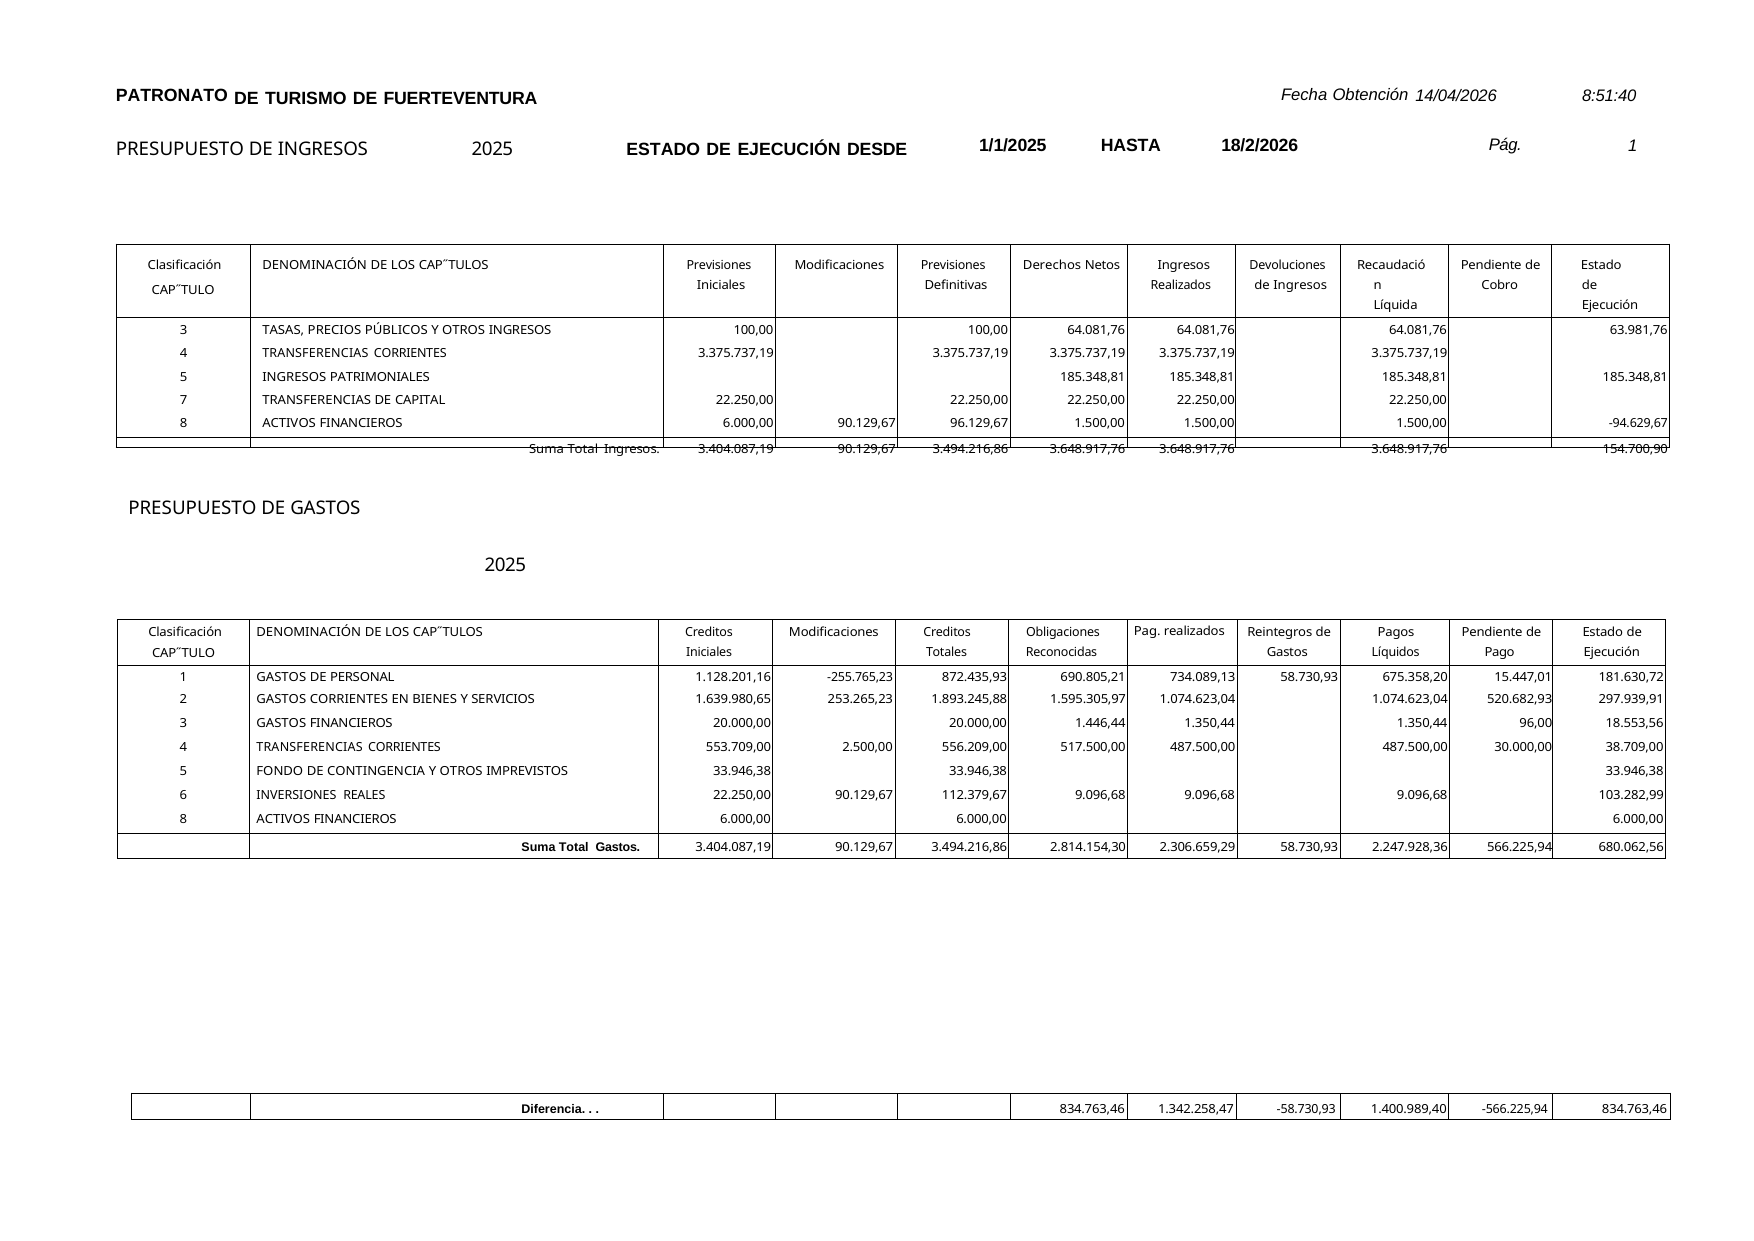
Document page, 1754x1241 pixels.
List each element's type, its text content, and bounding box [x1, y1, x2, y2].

table_cell 1.074.623,04 [1128, 686, 1237, 710]
table_cell 6.000,00 [1553, 806, 1665, 833]
table_cell [1238, 734, 1340, 758]
table_cell 33.946,38 [896, 758, 1008, 782]
table_cell 734.089,13 [1128, 666, 1237, 686]
text Previsiones Definitivas [921, 256, 1009, 293]
table_cell 872.435,93 [896, 666, 1008, 686]
text Derechos Netos [1023, 256, 1127, 273]
text 8 [117, 414, 250, 431]
text 22.250,00 [1128, 391, 1234, 408]
table_cell FONDO DE CONTINGENCIA Y OTROS IMPREVISTOS [250, 758, 658, 782]
text ACTIVOS FINANCIEROS [262, 414, 663, 431]
table_cell 18.553,56 [1553, 710, 1665, 734]
text 90.129,67 [776, 440, 896, 447]
text 3.375.737,19 [898, 344, 1008, 362]
text 6.000,00 [664, 414, 773, 431]
text 90.129,67 [776, 414, 896, 431]
table_cell 1 [118, 666, 249, 686]
table_header 834.763,46 [1553, 1094, 1670, 1119]
table_cell 90.129,67 [773, 782, 895, 806]
text PATRONATO DE TURISMO DE FUERTEVENTURA Fecha Obtención 14/04/2026 8:51:40 [116, 85, 1680, 108]
text 3.648.917,76 [1011, 440, 1125, 447]
table_cell 253.265,23 [773, 686, 895, 710]
table_cell 181.630,72 [1553, 666, 1665, 686]
table_cell 2.500,00 [773, 734, 895, 758]
table_cell 1.446,44 [1009, 710, 1127, 734]
table_cell INVERSIONES REALES [250, 782, 658, 806]
text 4 [117, 344, 250, 362]
table_header 1.342.258,47 [1128, 1094, 1236, 1119]
table_header -58.730,93 [1237, 1094, 1340, 1119]
table_cell 8 [118, 806, 249, 833]
table_cell 2.247.928,36 [1341, 834, 1449, 858]
table_cell 1.595.305,97 [1009, 686, 1127, 710]
table_cell 38.709,00 [1553, 734, 1665, 758]
text TRANSFERENCIAS CORRIENTES [262, 344, 663, 362]
table_cell -255.765,23 [773, 666, 895, 686]
table_cell [1450, 806, 1552, 833]
table_header Estado de Ejecución [1553, 620, 1665, 664]
subtitle PRESUPUESTO DE INGRESOS [116, 135, 396, 161]
table_cell 5 [118, 758, 249, 782]
table_header [132, 1094, 250, 1119]
table_cell 680.062,56 [1553, 834, 1665, 858]
text 185.348,81 [1552, 368, 1668, 385]
table_cell 20.000,00 [659, 710, 772, 734]
table_cell 96,00 [1450, 710, 1552, 734]
table_cell 1.074.623,04 [1341, 686, 1449, 710]
table_cell 556.209,00 [896, 734, 1008, 758]
table_cell TRANSFERENCIAS CORRIENTES [250, 734, 658, 758]
table_header 834.763,46 [1011, 1094, 1127, 1119]
text 22.250,00 [898, 391, 1008, 408]
table_cell [773, 806, 895, 833]
text 3.375.737,19 [664, 344, 774, 362]
table_cell 675.358,20 [1341, 666, 1449, 686]
text 1.500,00 [1341, 414, 1447, 431]
text 185.348,81 [1011, 368, 1125, 385]
text Ingresos Realizados [1150, 256, 1215, 293]
table_cell [1009, 758, 1127, 782]
text 185.348,81 [1128, 368, 1234, 385]
table_cell [773, 710, 895, 734]
text 1.500,00 [1011, 414, 1125, 431]
table_header -566.225,94 [1449, 1094, 1552, 1119]
text 3 [117, 321, 250, 338]
table_cell 90.129,67 [773, 834, 895, 858]
table_header DENOMINACIÓN DE LOS CAP˝TULOS [250, 620, 658, 664]
table_cell 553.709,00 [659, 734, 772, 758]
table_header Obligaciones Reconocidas [1009, 620, 1127, 664]
table_cell 566.225,94 [1450, 834, 1552, 858]
text Clasificación CAP˝TULO [147, 256, 250, 298]
table_cell ACTIVOS FINANCIEROS [250, 806, 658, 833]
table_header [898, 1094, 1010, 1119]
text DENOMINACIÓN DE LOS CAP˝TULOS [262, 256, 663, 273]
text 3.375.737,19 [1128, 344, 1235, 362]
table_cell 103.282,99 [1553, 782, 1665, 806]
table_cell 520.682,93 [1450, 686, 1552, 710]
table_cell [773, 758, 895, 782]
text Recaudación Líquida [1357, 256, 1433, 313]
table_cell [1009, 806, 1127, 833]
table_header Pag. realizados [1128, 620, 1237, 664]
table_cell 1.350,44 [1341, 710, 1449, 734]
table_cell 6.000,00 [896, 806, 1008, 833]
text 63.981,76 [1552, 321, 1667, 338]
text 154.700,90 [1552, 440, 1668, 447]
text 64.081,76 [1341, 321, 1447, 338]
text Pág. 1 [1488, 135, 1680, 155]
text 3.494.216,86 [898, 440, 1008, 447]
table_cell 690.805,21 [1009, 666, 1127, 686]
text Modificaciones [794, 256, 897, 273]
table_header Clasificación CAP˝TULO [118, 620, 249, 664]
table_header Modificaciones [773, 620, 895, 664]
table_cell 15.447,01 [1450, 666, 1552, 686]
text Devoluciones de Ingresos [1249, 256, 1334, 293]
text Pendiente de Cobro [1461, 256, 1551, 293]
text 22.250,00 [1011, 391, 1125, 408]
text 2025 ESTADO DE EJECUCIÓN DESDE [471, 135, 917, 161]
table_cell 3.494.216,86 [896, 834, 1008, 858]
text 3.404.087,19 [664, 440, 774, 447]
table_cell GASTOS DE PERSONAL [250, 666, 658, 686]
table_cell 58.730,93 [1238, 834, 1340, 858]
table_cell 1.350,44 [1128, 710, 1237, 734]
text 100,00 [898, 321, 1008, 338]
table_cell GASTOS FINANCIEROS [250, 710, 658, 734]
table_header Creditos Totales [896, 620, 1008, 664]
table_cell GASTOS CORRIENTES EN BIENES Y SERVICIOS [250, 686, 658, 710]
table_cell 33.946,38 [1553, 758, 1665, 782]
table_header Diferencia. . . [251, 1094, 663, 1119]
table_header Pendiente de Pago [1450, 620, 1552, 664]
table_cell 1.128.201,16 [659, 666, 772, 686]
table_cell [1238, 686, 1340, 710]
table_cell [1238, 758, 1340, 782]
text 2025 [484, 552, 1680, 577]
table_cell 2.814.154,30 [1009, 834, 1127, 858]
table_cell 6 [118, 782, 249, 806]
table_cell [1238, 782, 1340, 806]
text 1/1/2025 HASTA 18/2/2026 [979, 135, 1307, 155]
table_header Reintegros de Gastos [1238, 620, 1340, 664]
text INGRESOS PATRIMONIALES [262, 368, 663, 385]
table_cell Suma Total Gastos. [250, 834, 658, 858]
table_cell 30.000,00 [1450, 734, 1552, 758]
table_cell [1128, 758, 1237, 782]
text Estado de Ejecución [1581, 256, 1639, 313]
table_cell [1238, 710, 1340, 734]
text 22.250,00 [664, 391, 773, 408]
table_cell 58.730,93 [1238, 666, 1340, 686]
text 100,00 [664, 321, 773, 338]
text 3.648.917,76 [1128, 440, 1235, 447]
table_cell 297.939,91 [1553, 686, 1665, 710]
text TASAS, PRECIOS PÚBLICOS Y OTROS INGRESOS [262, 321, 663, 338]
text Suma Total Ingresos. [251, 440, 660, 447]
table_cell 1.893.245,88 [896, 686, 1008, 710]
table_cell [118, 834, 249, 858]
table_header Creditos Iniciales [659, 620, 772, 664]
table_header 1.400.989,40 [1341, 1094, 1448, 1119]
table_cell 4 [118, 734, 249, 758]
table_cell 9.096,68 [1341, 782, 1449, 806]
table_cell [1128, 806, 1237, 833]
text 7 [117, 391, 250, 408]
table_cell [1341, 758, 1449, 782]
table_cell 2 [118, 686, 249, 710]
table_cell 33.946,38 [659, 758, 772, 782]
text 22.250,00 [1341, 391, 1447, 408]
text -94.629,67 [1552, 414, 1668, 431]
table_cell [1341, 806, 1449, 833]
text 5 [117, 368, 250, 385]
text 3.648.917,76 [1341, 440, 1447, 447]
table_cell 517.500,00 [1009, 734, 1127, 758]
text 185.348,81 [1341, 368, 1447, 385]
table_header Pagos Líquidos [1341, 620, 1449, 664]
table_cell 3 [118, 710, 249, 734]
text 1.500,00 [1128, 414, 1234, 431]
text Previsiones Iniciales [686, 256, 754, 293]
table_cell 9.096,68 [1009, 782, 1127, 806]
table_header [776, 1094, 897, 1119]
table_cell 22.250,00 [659, 782, 772, 806]
table_cell 2.306.659,29 [1128, 834, 1237, 858]
subtitle PRESUPUESTO DE GASTOS [128, 494, 387, 520]
table_cell 1.639.980,65 [659, 686, 772, 710]
text 96.129,67 [898, 414, 1008, 431]
text 64.081,76 [1128, 321, 1234, 338]
text TRANSFERENCIAS DE CAPITAL [262, 391, 663, 408]
table_cell [1450, 758, 1552, 782]
text 3.375.737,19 [1341, 344, 1447, 362]
table_cell 487.500,00 [1128, 734, 1237, 758]
text 3.375.737,19 [1011, 344, 1125, 362]
table_cell 9.096,68 [1128, 782, 1237, 806]
table_cell [1238, 806, 1340, 833]
table_cell 6.000,00 [659, 806, 772, 833]
table_cell [1450, 782, 1552, 806]
table_cell 20.000,00 [896, 710, 1008, 734]
table_header [664, 1094, 775, 1119]
text 64.081,76 [1011, 321, 1125, 338]
table_cell 112.379,67 [896, 782, 1008, 806]
table_cell 487.500,00 [1341, 734, 1449, 758]
table_cell 3.404.087,19 [659, 834, 772, 858]
